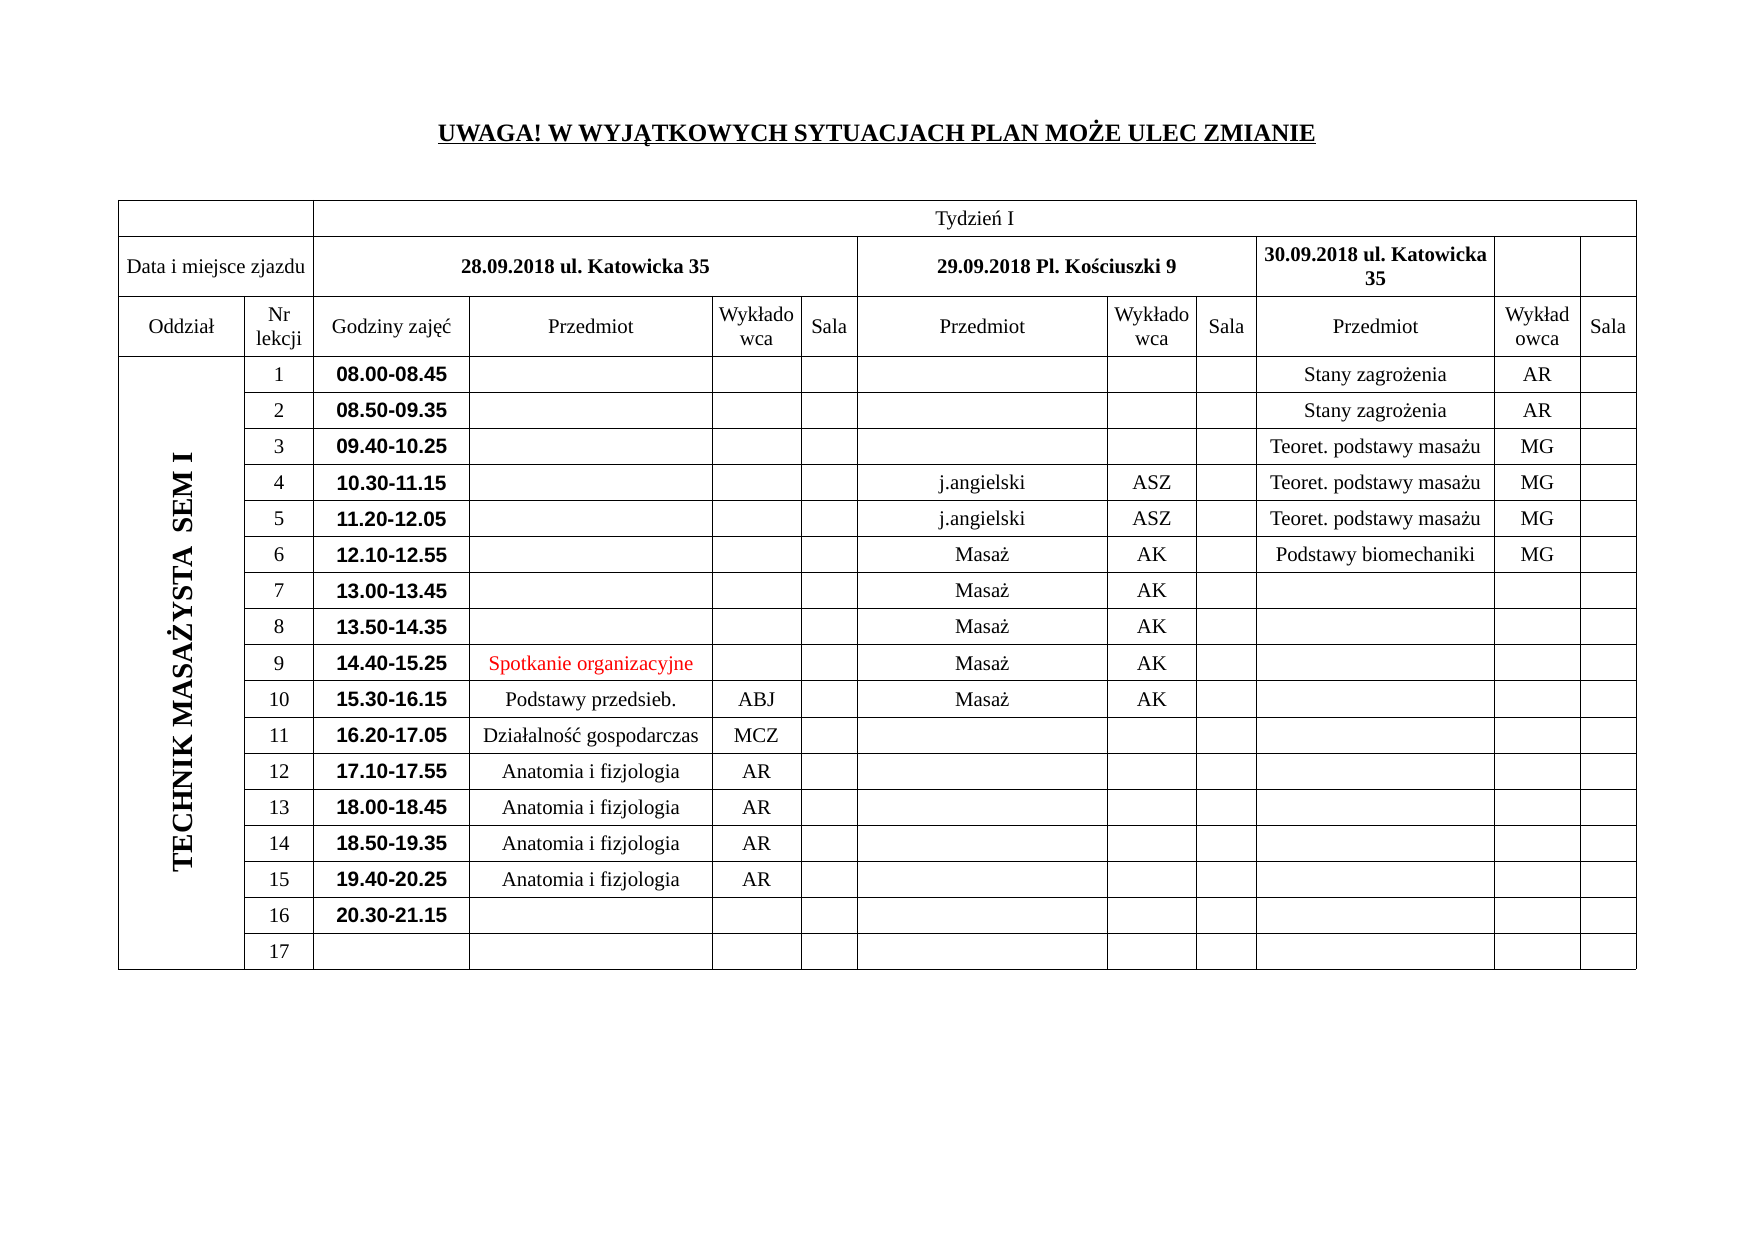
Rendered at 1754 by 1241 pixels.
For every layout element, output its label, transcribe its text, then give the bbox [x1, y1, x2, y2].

table_cell [858, 393, 1107, 428]
table_cell [713, 537, 801, 572]
table_cell [1197, 393, 1256, 428]
table_cell Anatomia i fizjologia [470, 826, 712, 861]
table_cell 15.30-16.15 [314, 681, 469, 716]
table_cell [1197, 465, 1256, 500]
table_cell Stany zagrożenia [1257, 393, 1494, 428]
table_cell [1581, 537, 1636, 572]
table_cell [1197, 718, 1256, 752]
table_cell ASZ [1108, 501, 1196, 536]
table_cell 3 [245, 429, 313, 464]
table_cell j.angielski [858, 501, 1107, 536]
table_cell [802, 501, 857, 536]
table_cell 11 [245, 718, 313, 752]
table_cell Stany zagrożenia [1257, 357, 1494, 392]
table_cell ASZ [1108, 465, 1196, 500]
table_cell 13.00-13.45 [314, 573, 469, 608]
table_cell [470, 609, 712, 644]
table_cell [858, 898, 1107, 933]
table_cell 14.40-15.25 [314, 645, 469, 680]
table_cell [713, 609, 801, 644]
table_cell [802, 681, 857, 716]
table_cell Teoret. podstawy masażu [1257, 429, 1494, 464]
table_cell Przedmiot [1257, 297, 1494, 356]
table_cell 18.00-18.45 [314, 790, 469, 824]
table_cell Sala [1197, 297, 1256, 356]
table_cell [1495, 790, 1580, 824]
table_cell [1495, 754, 1580, 788]
table_cell [1581, 357, 1636, 392]
table_cell MG [1495, 429, 1580, 464]
table_cell [1495, 573, 1580, 608]
table_cell 08.00-08.45 [314, 357, 469, 392]
table_cell [1108, 357, 1196, 392]
table_cell AK [1108, 681, 1196, 716]
table_cell [1108, 898, 1196, 933]
table_cell [1581, 826, 1636, 861]
table_cell [1495, 609, 1580, 644]
table_cell 20.30-21.15 [314, 898, 469, 933]
table_cell Teoret. podstawy masażu [1257, 501, 1494, 536]
table_cell [1197, 501, 1256, 536]
table_cell [1581, 790, 1636, 824]
table_cell [1108, 862, 1196, 897]
table_cell Data i miejsce zjazdu [119, 237, 313, 296]
table_cell AR [713, 790, 801, 824]
table_cell [1495, 681, 1580, 716]
table_cell [858, 826, 1107, 861]
table_cell [1257, 718, 1494, 752]
table_cell [470, 393, 712, 428]
table_cell [713, 465, 801, 500]
table_cell Anatomia i fizjologia [470, 862, 712, 897]
table_cell [802, 393, 857, 428]
table_cell Teoret. podstawy masażu [1257, 465, 1494, 500]
table_cell [470, 357, 712, 392]
table_cell [858, 754, 1107, 788]
table_cell [314, 934, 469, 969]
table_cell [1197, 429, 1256, 464]
table_cell [802, 862, 857, 897]
table_cell 30.09.2018 ul. Katowicka 35 [1257, 237, 1494, 296]
table_cell [713, 934, 801, 969]
table_cell [1495, 898, 1580, 933]
table_cell Sala [802, 297, 857, 356]
table_cell 18.50-19.35 [314, 826, 469, 861]
table_cell 09.40-10.25 [314, 429, 469, 464]
table_cell [1495, 934, 1580, 969]
table_cell Podstawy przedsieb. [470, 681, 712, 716]
table_cell Nr lekcji [245, 297, 313, 356]
table_cell Wykładowca [1108, 297, 1196, 356]
table_cell TECHNIK MASAŻYSTA SEM I [119, 357, 244, 969]
table_cell j.angielski [858, 465, 1107, 500]
table_cell 13 [245, 790, 313, 824]
table_cell 11.20-12.05 [314, 501, 469, 536]
table_cell 10.30-11.15 [314, 465, 469, 500]
table_cell 8 [245, 609, 313, 644]
table_cell 17 [245, 934, 313, 969]
table_cell [1581, 681, 1636, 716]
table_cell 4 [245, 465, 313, 500]
table_cell 19.40-20.25 [314, 862, 469, 897]
table_cell [713, 393, 801, 428]
table_cell [1257, 790, 1494, 824]
table_cell [1581, 609, 1636, 644]
table_cell [1581, 465, 1636, 500]
table_cell AK [1108, 645, 1196, 680]
table_cell MG [1495, 501, 1580, 536]
table_cell Masaż [858, 573, 1107, 608]
table_cell [1257, 645, 1494, 680]
table_cell [1495, 237, 1580, 296]
table_cell [1581, 573, 1636, 608]
table_cell [713, 357, 801, 392]
text UWAGA! W WYJĄTKOWYCH SYTUACJACH PLAN MOŻE ULEC ZMIANIE [118, 118, 1636, 147]
table_cell Przedmiot [470, 297, 712, 356]
table_cell [1197, 573, 1256, 608]
table_cell [713, 429, 801, 464]
table_cell Sala [1581, 297, 1636, 356]
table_cell AR [713, 826, 801, 861]
table_cell [1581, 898, 1636, 933]
table_cell [802, 537, 857, 572]
table_cell [1257, 826, 1494, 861]
table_cell 28.09.2018 ul. Katowicka 35 [314, 237, 857, 296]
table_cell Działalność gospodarczas [470, 718, 712, 752]
table_cell [1108, 718, 1196, 752]
table_cell Podstawy biomechaniki [1257, 537, 1494, 572]
table_cell [1495, 718, 1580, 752]
table_cell [802, 357, 857, 392]
table_cell [470, 465, 712, 500]
table_cell [1495, 862, 1580, 897]
table_cell Godziny zajęć [314, 297, 469, 356]
table_cell 14 [245, 826, 313, 861]
table_cell Masaż [858, 537, 1107, 572]
table_cell AR [713, 862, 801, 897]
table_cell [858, 718, 1107, 752]
table_cell Przedmiot [858, 297, 1107, 356]
table_cell [858, 934, 1107, 969]
table_cell [802, 898, 857, 933]
table_cell 15 [245, 862, 313, 897]
table_cell [1108, 934, 1196, 969]
table_cell [1581, 645, 1636, 680]
table_cell [470, 501, 712, 536]
table_cell [1257, 898, 1494, 933]
table_cell [1495, 645, 1580, 680]
table_cell [1108, 826, 1196, 861]
table_cell 7 [245, 573, 313, 608]
table_cell 2 [245, 393, 313, 428]
table_cell [1581, 718, 1636, 752]
table_cell 10 [245, 681, 313, 716]
table_cell [1581, 501, 1636, 536]
table_cell [1197, 826, 1256, 861]
table_cell 16 [245, 898, 313, 933]
table_cell Wykładowca [1495, 297, 1580, 356]
table_cell [1257, 609, 1494, 644]
table_cell Wykładowca [713, 297, 801, 356]
table_cell [1581, 862, 1636, 897]
table_cell [1257, 934, 1494, 969]
table_cell [1581, 429, 1636, 464]
table_cell [858, 357, 1107, 392]
table_cell 9 [245, 645, 313, 680]
table_cell [802, 754, 857, 788]
table_cell 5 [245, 501, 313, 536]
table_cell MG [1495, 537, 1580, 572]
table_cell [470, 573, 712, 608]
table_cell [1257, 754, 1494, 788]
table_cell Masaż [858, 681, 1107, 716]
table_cell [858, 790, 1107, 824]
table_cell [1197, 645, 1256, 680]
table_cell [1108, 790, 1196, 824]
table_cell [470, 429, 712, 464]
table_cell [802, 573, 857, 608]
table_cell [802, 826, 857, 861]
table_cell [470, 898, 712, 933]
table_cell Oddział [119, 297, 244, 356]
table_cell [858, 862, 1107, 897]
table_cell [1581, 934, 1636, 969]
table_header [119, 201, 313, 236]
table_cell [1197, 754, 1256, 788]
table_cell [1108, 754, 1196, 788]
table_cell MG [1495, 465, 1580, 500]
table_cell [802, 609, 857, 644]
table_cell 16.20-17.05 [314, 718, 469, 752]
table_cell Spotkanie organizacyjne [470, 645, 712, 680]
table_cell [1108, 393, 1196, 428]
table_cell AK [1108, 573, 1196, 608]
table_cell 12 [245, 754, 313, 788]
table_cell MCZ [713, 718, 801, 752]
table_cell [1581, 237, 1636, 296]
table_cell Anatomia i fizjologia [470, 754, 712, 788]
table_cell [1257, 862, 1494, 897]
table_cell [1197, 862, 1256, 897]
table_cell [1197, 357, 1256, 392]
table_cell [858, 429, 1107, 464]
table_cell 17.10-17.55 [314, 754, 469, 788]
table_cell Masaż [858, 609, 1107, 644]
table_cell [713, 573, 801, 608]
table_cell [802, 934, 857, 969]
table_cell Masaż [858, 645, 1107, 680]
table_cell 1 [245, 357, 313, 392]
table_cell AR [1495, 393, 1580, 428]
table_cell [470, 537, 712, 572]
table_cell [802, 718, 857, 752]
table_header Tydzień I [314, 201, 1636, 236]
table_cell 12.10-12.55 [314, 537, 469, 572]
table_cell [713, 501, 801, 536]
table_cell [1197, 609, 1256, 644]
table_cell [1197, 681, 1256, 716]
table_cell 6 [245, 537, 313, 572]
table_cell [1257, 681, 1494, 716]
table_cell ABJ [713, 681, 801, 716]
table_cell [1257, 573, 1494, 608]
table_cell AK [1108, 537, 1196, 572]
table_cell [1108, 429, 1196, 464]
table_cell 13.50-14.35 [314, 609, 469, 644]
table_cell [470, 934, 712, 969]
table_cell Anatomia i fizjologia [470, 790, 712, 824]
table_cell [1197, 537, 1256, 572]
table_cell [713, 898, 801, 933]
table_cell [802, 645, 857, 680]
table_cell 29.09.2018 Pl. Kościuszki 9 [858, 237, 1256, 296]
table_cell [802, 790, 857, 824]
table_cell AR [713, 754, 801, 788]
table_cell AK [1108, 609, 1196, 644]
table_cell [1581, 393, 1636, 428]
table_cell AR [1495, 357, 1580, 392]
table_cell [1495, 826, 1580, 861]
table_cell [802, 465, 857, 500]
table_cell [1197, 790, 1256, 824]
table_cell [1581, 754, 1636, 788]
table_cell [802, 429, 857, 464]
table_cell [1197, 898, 1256, 933]
table_cell [713, 645, 801, 680]
table_cell 08.50-09.35 [314, 393, 469, 428]
table_cell [1197, 934, 1256, 969]
